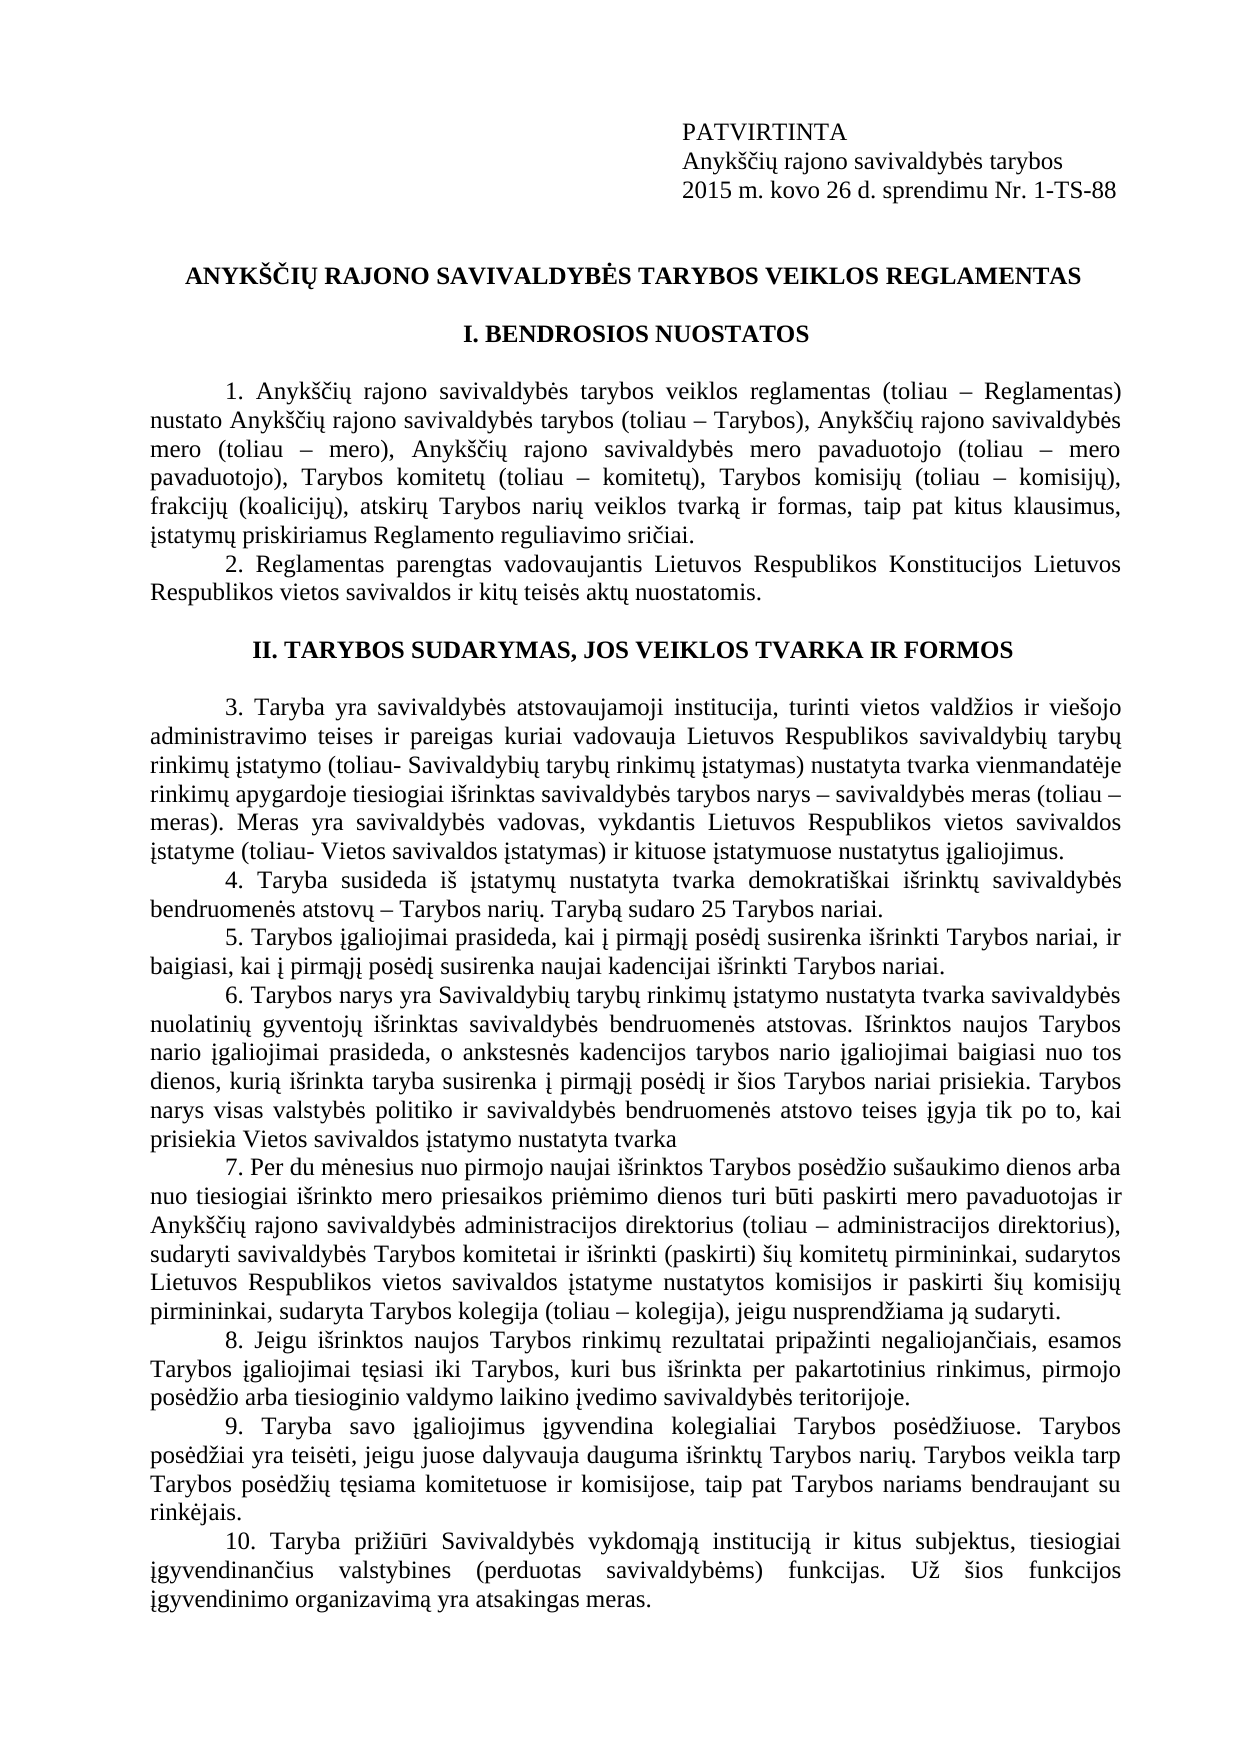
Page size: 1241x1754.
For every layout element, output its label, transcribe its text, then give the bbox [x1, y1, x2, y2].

text Anykščių rajono savivaldybės tarybos [682, 146, 1122, 175]
text 2015 m. kovo 26 d. sprendimu Nr. 1-TS-88 [682, 175, 1122, 204]
text 1. Anykščių rajono savivaldybės tarybos veiklos reglamentas (toliau – Reglamentas) nustato Anykščių rajono savivaldybės tarybos (toliau – Tarybos), Anykščių rajono savivaldybės mero (toliau – mero), Anykščių rajono savivaldybės mero pavaduotojo (toliau – mero pavaduotojo), Tarybos komitetų (toliau – komitetų), Tarybos komisijų (toliau – komisijų), frakcijų (koalicijų), atskirų Tarybos narių veiklos tvarką ir formas, taip pat kitus klausimus, įstatymų priskiriamus Reglamento reguliavimo sričiai. [150, 376, 1122, 549]
text 9. Taryba savo įgaliojimus įgyvendina kolegialiai Tarybos posėdžiuose. Tarybos posėdžiai yra teisėti, jeigu juose dalyvauja dauguma išrinktų Tarybos narių. Tarybos veikla tarp Tarybos posėdžių tęsiama komitetuose ir komisijose, taip pat Tarybos nariams bendraujant su rinkėjais. [150, 1411, 1122, 1526]
text ANYKŠČIŲ RAJONO SAVIVALDYBĖS TARYBOS VEIKLOS REGLAMENTAS [150, 261, 1122, 290]
text PATVIRTINTA [682, 117, 1122, 146]
text 3. Taryba yra savivaldybės atstovaujamoji institucija, turinti vietos valdžios ir viešojo administravimo teises ir pareigas kuriai vadovauja Lietuvos Respublikos savivaldybių tarybų rinkimų įstatymo (toliau- Savivaldybių tarybų rinkimų įstatymas) nustatyta tvarka vienmandatėje rinkimų apygardoje tiesiogiai išrinktas savivaldybės tarybos narys – savivaldybės meras (toliau – meras). Meras yra savivaldybės vadovas, vykdantis Lietuvos Respublikos vietos savivaldos įstatyme (toliau- Vietos savivaldos įstatymas) ir kituose įstatymuose nustatytus įgaliojimus. [150, 692, 1122, 865]
text 2. Reglamentas parengtas vadovaujantis Lietuvos Respublikos Konstitucijos Lietuvos Respublikos vietos savivaldos ir kitų teisės aktų nuostatomis. [150, 549, 1122, 606]
text 8. Jeigu išrinktos naujos Tarybos rinkimų rezultatai pripažinti negaliojančiais, esamos Tarybos įgaliojimai tęsiasi iki Tarybos, kuri bus išrinkta per pakartotinius rinkimus, pirmojo posėdžio arba tiesioginio valdymo laikino įvedimo savivaldybės teritorijoje. [150, 1325, 1122, 1411]
text 4. Taryba susideda iš įstatymų nustatyta tvarka demokratiškai išrinktų savivaldybės bendruomenės atstovų – Tarybos narių. Tarybą sudaro 25 Tarybos nariai. [150, 865, 1122, 922]
text 5. Tarybos įgaliojimai prasideda, kai į pirmąjį posėdį susirenka išrinkti Tarybos nariai, ir baigiasi, kai į pirmąjį posėdį susirenka naujai kadencijai išrinkti Tarybos nariai. [150, 922, 1122, 980]
text 10. Taryba prižiūri Savivaldybės vykdomąją instituciją ir kitus subjektus, tiesiogiai įgyvendinančius valstybines (perduotas savivaldybėms) funkcijas. Už šios funkcijos įgyvendinimo organizavimą yra atsakingas meras. [150, 1526, 1122, 1612]
text I. BENDROSIOS NUOSTATOS [150, 319, 1122, 347]
text 6. Tarybos narys yra Savivaldybių tarybų rinkimų įstatymo nustatyta tvarka savivaldybės nuolatinių gyventojų išrinktas savivaldybės bendruomenės atstovas. Išrinktos naujos Tarybos nario įgaliojimai prasideda, o ankstesnės kadencijos tarybos nario įgaliojimai baigiasi nuo tos dienos, kurią išrinkta taryba susirenka į pirmąjį posėdį ir šios Tarybos nariai prisiekia. Tarybos narys visas valstybės politiko ir savivaldybės bendruomenės atstovo teises įgyja tik po to, kai prisiekia Vietos savivaldos įstatymo nustatyta tvarka [150, 980, 1122, 1152]
text 7. Per du mėnesius nuo pirmojo naujai išrinktos Tarybos posėdžio sušaukimo dienos arba nuo tiesiogiai išrinkto mero priesaikos priėmimo dienos turi būti paskirti mero pavaduotojas ir Anykščių rajono savivaldybės administracijos direktorius (toliau – administracijos direktorius), sudaryti savivaldybės Tarybos komitetai ir išrinkti (paskirti) šių komitetų pirmininkai, sudarytos Lietuvos Respublikos vietos savivaldos įstatyme nustatytos komisijos ir paskirti šių komisijų pirmininkai, sudaryta Tarybos kolegija (toliau – kolegija), jeigu nusprendžiama ją sudaryti. [150, 1152, 1122, 1325]
text II. TARYBOS SUDARYMAS, JOS VEIKLOS TVARKA IR FORMOS [150, 635, 1122, 664]
